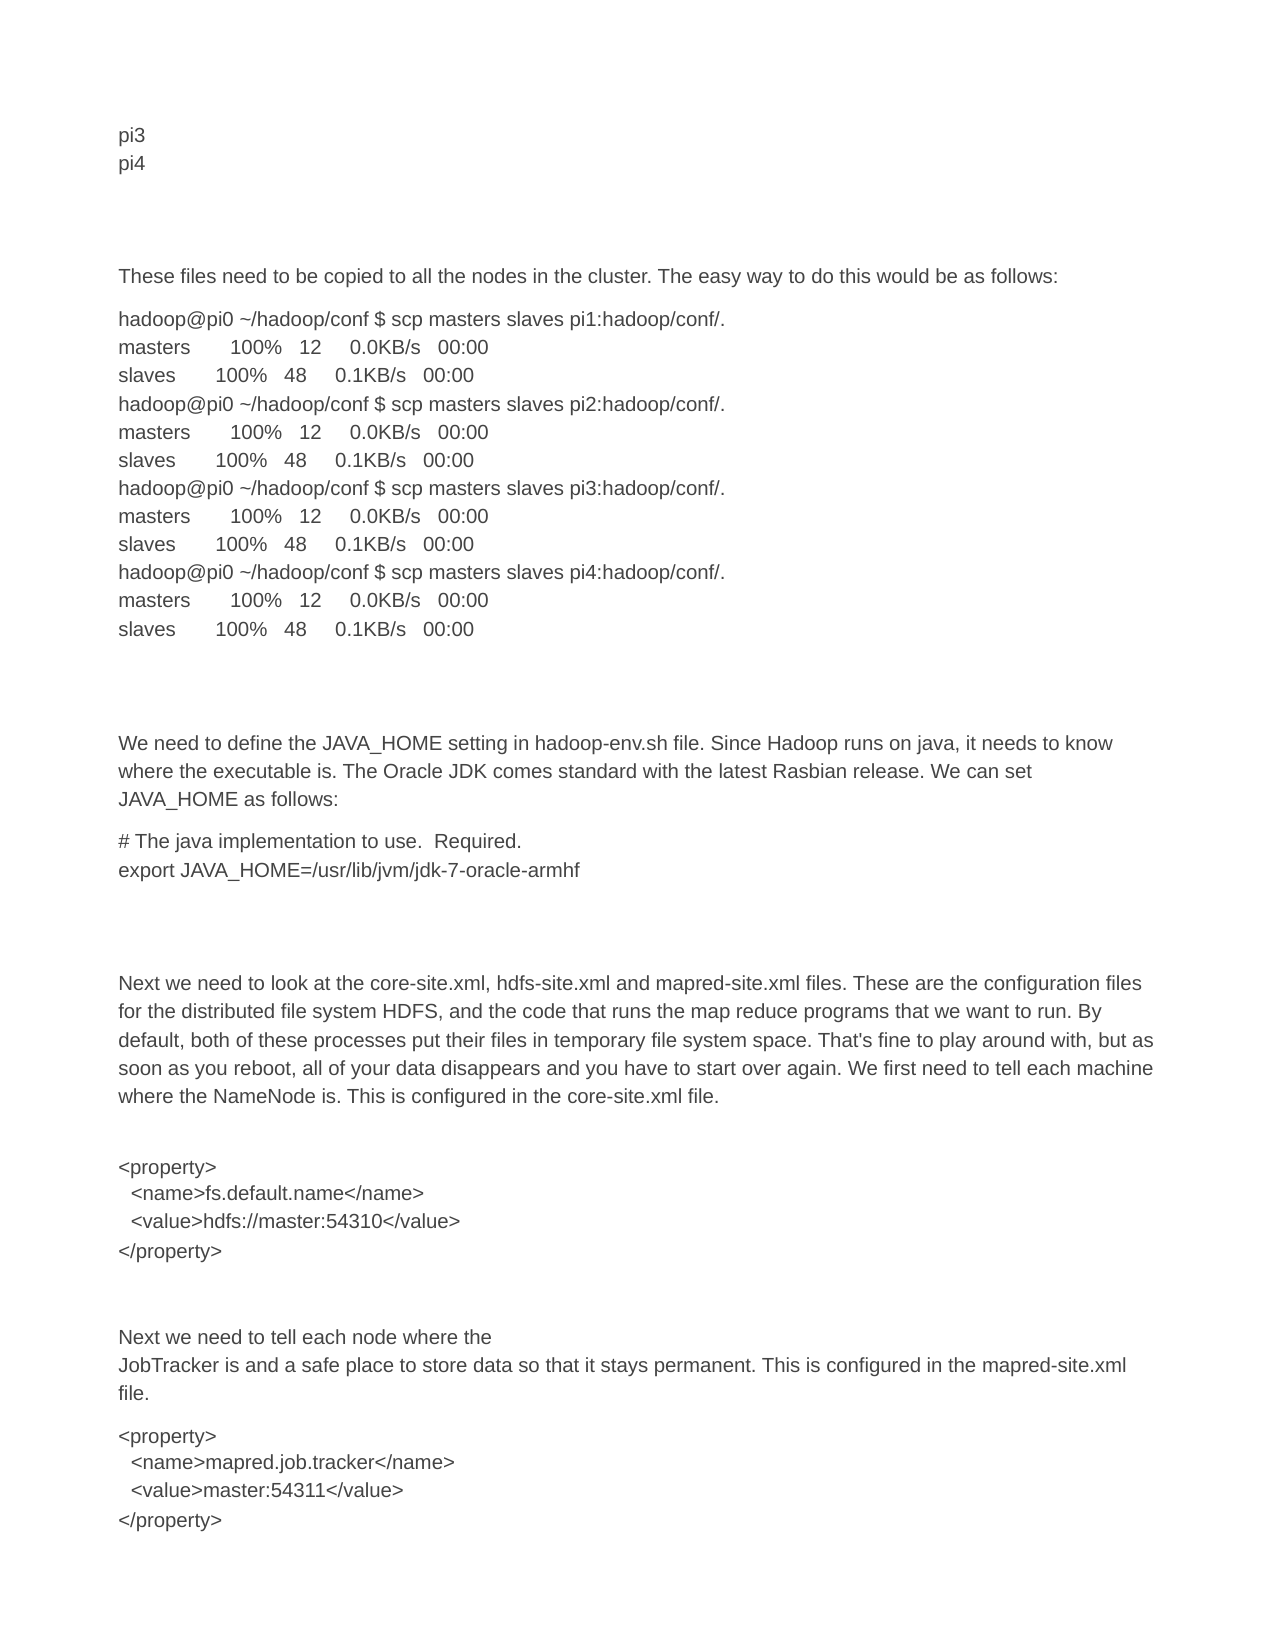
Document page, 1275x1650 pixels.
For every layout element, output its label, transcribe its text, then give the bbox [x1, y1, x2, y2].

text slaves 100% 48 0.1KB/s 00:00 [118, 528, 1157, 556]
text hadoop@pi0 ~/hadoop/conf $ scp masters slaves pi4:hadoop/conf/. [118, 556, 1157, 584]
text pi3 [118, 118, 1157, 146]
text We need to define the JAVA_HOME setting in hadoop-env.sh file. Since Hadoop runs on java, it needs to know where the executable is. The Oracle JDK comes standard with the latest Rasbian release. We can set JAVA_HOME as follows: [118, 670, 1157, 810]
text slaves 100% 48 0.1KB/s 00:00 [118, 612, 1157, 640]
text hadoop@pi0 ~/hadoop/conf $ scp masters slaves pi3:hadoop/conf/. [118, 472, 1157, 500]
text These files need to be copied to all the nodes in the cluster. The easy way to do this would be as follows: [118, 204, 1157, 288]
text masters 100% 12 0.0KB/s 00:00 [118, 331, 1157, 359]
text <property> [118, 1150, 1157, 1178]
text hadoop@pi0 ~/hadoop/conf $ scp masters slaves pi2:hadoop/conf/. [118, 387, 1157, 415]
text Next we need to tell each node where the JobTracker is and a safe place to store data so that it stays permanent. This is configured in the mapred-site.xml file. [118, 1320, 1157, 1405]
text Next we need to look at the core-site.xml, hdfs-site.xml and mapred-site.xml files. These are the configuration files for the distributed file system HDFS, and the code that runs the map reduce programs that we want to run. By default, both of these processes put their files in temporary file system space. That's fine to play around with, but as soon as you reboot, all of your data disappears and you have to start over again. We first need to tell each machine where the NameNode is. This is configured in the core-site.xml file. [118, 911, 1157, 1108]
text masters 100% 12 0.0KB/s 00:00 [118, 500, 1157, 528]
text <value>master:54311</value> [118, 1476, 1157, 1504]
text masters 100% 12 0.0KB/s 00:00 [118, 415, 1157, 443]
text <name>mapred.job.tracker</name> [118, 1447, 1157, 1476]
text # The java implementation to use. Required. [118, 825, 1157, 853]
text <name>fs.default.name</name> [118, 1178, 1157, 1207]
text slaves 100% 48 0.1KB/s 00:00 [118, 443, 1157, 472]
text export JAVA_HOME=/usr/lib/jvm/jdk-7-oracle-armhf [118, 853, 1157, 881]
text </property> [118, 1504, 1157, 1532]
text slaves 100% 48 0.1KB/s 00:00 [118, 359, 1157, 387]
text </property> [118, 1235, 1157, 1263]
text <value>hdfs://master:54310</value> [118, 1207, 1157, 1235]
text hadoop@pi0 ~/hadoop/conf $ scp masters slaves pi1:hadoop/conf/. [118, 303, 1157, 331]
text masters 100% 12 0.0KB/s 00:00 [118, 584, 1157, 612]
text pi4 [118, 146, 1157, 174]
text <property> [118, 1419, 1157, 1447]
